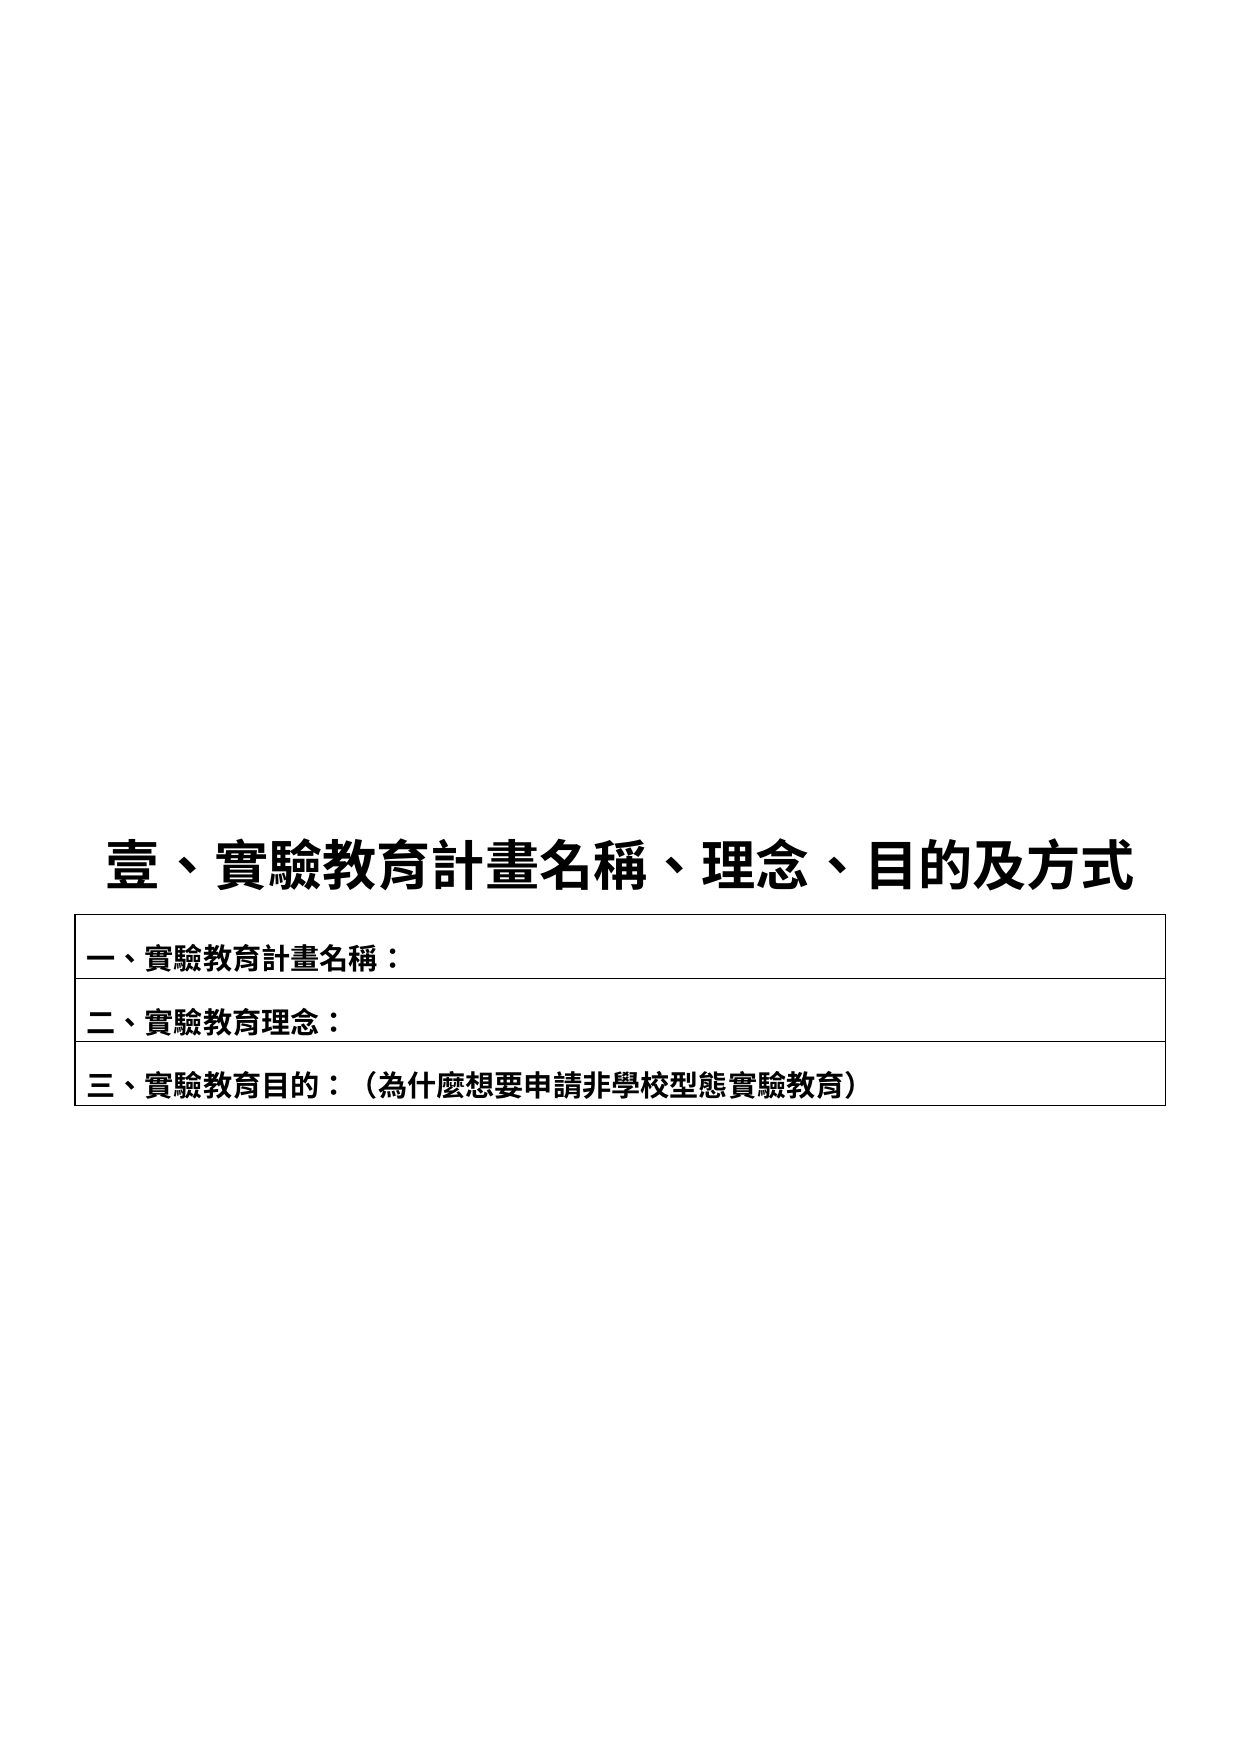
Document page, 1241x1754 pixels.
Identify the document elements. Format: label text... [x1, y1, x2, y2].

table_cell 三、實驗教育目的：（為什麼想要申請非學校型態實驗教育） [76, 1042, 1165, 1105]
text 壹、實驗教育計畫名稱、理念、目的及方式 [75, 789, 1165, 914]
table_cell 二、實驗教育理念： [76, 979, 1165, 1041]
table_header 一、實驗教育計畫名稱： [76, 915, 1165, 978]
